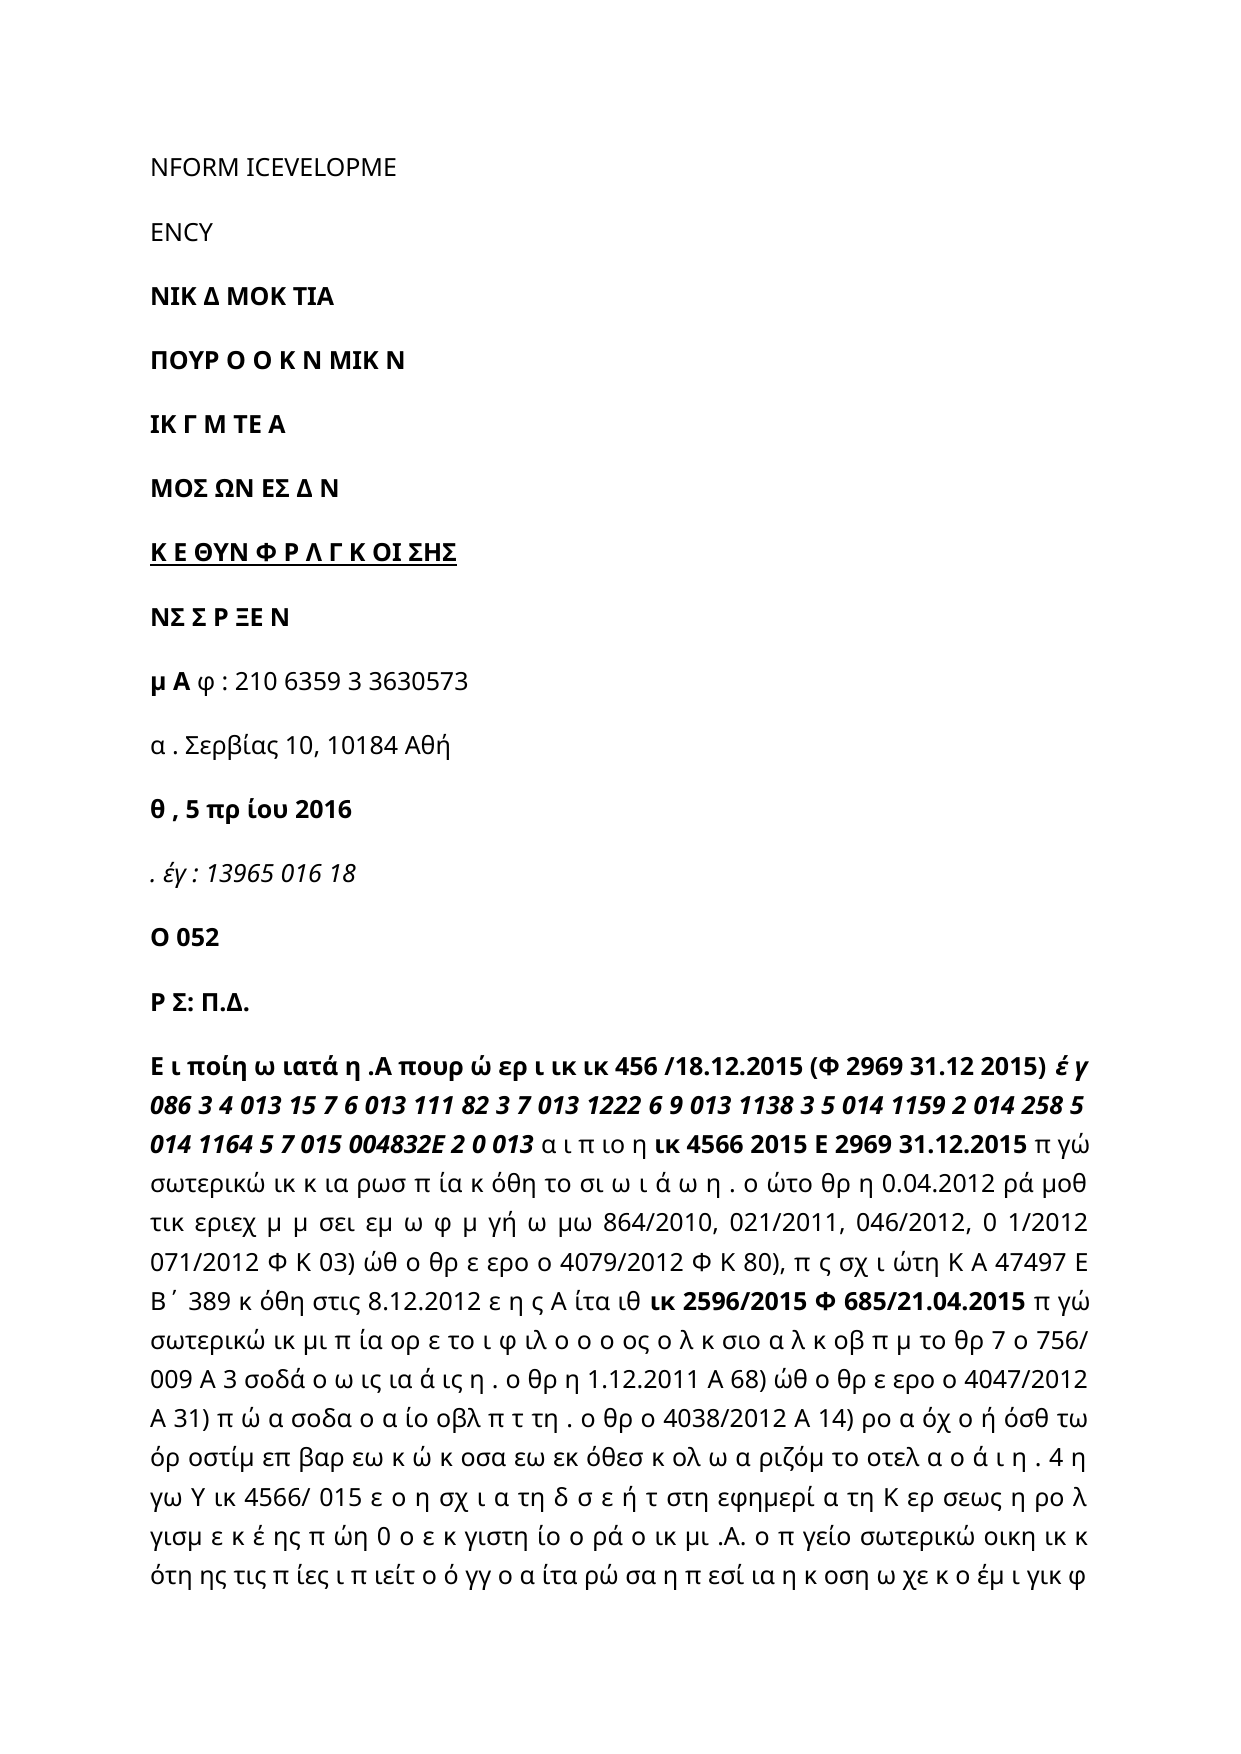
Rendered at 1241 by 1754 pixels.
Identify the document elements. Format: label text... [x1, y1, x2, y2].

text θ , 5 πρ ίου 2016 [150, 792, 1090, 826]
text ΝΙΚ Δ ΜΟΚ ΤΙΑ [150, 278, 1090, 312]
text ENCY [150, 214, 1090, 248]
text . έγ : 13965 016 18 [150, 856, 1090, 890]
text Ρ Σ: Π.Δ. [150, 984, 1090, 1018]
text ΙΚ Γ Μ ΤΕ Α [150, 407, 1090, 441]
text μ Α φ : 210 6359 3 3630573 [150, 663, 1090, 697]
text NFORM ICEVELOPME [150, 150, 1090, 184]
text ΜΟΣ ΩΝ ΕΣ Δ Ν [150, 471, 1090, 505]
text ΠΟΥΡ Ο Ο Κ Ν ΜΙΚ Ν [150, 342, 1090, 377]
text α . Σερβίας 10, 10184 Αθή [150, 727, 1090, 762]
text Ε ι ποίη ω ιατά η .Α πουρ ώ ερ ι ικ ικ 456 /18.12.2015 (Φ 2969 31.12 2015) έ γ 086 3 4 013 15 7 6 013 111 82 3 7 013 1222 6 9 013 1138 3 5 014 1159 2 014 258 5 014 1164 5 7 015 004832Ε 2 0 013 α ι π ιο η ικ 4566 2015 Ε 2969 31.12.2015 π γώ σωτερικώ ικ κ ια ρωσ π ία κ όθη το σι ω ι ά ω η . ο ώτο θρ η 0.04.2012 ρά μοθ τικ εριεχ μ μ σει εμ ω φ μ γή ω μω 864/2010, 021/2011, 046/2012, 0 1/2012 071/2012 Φ Κ 03) ώθ ο θρ ε ερο ο 4079/2012 Φ Κ 80), π ς σχ ι ώτη Κ Α 47497 Ε Β΄ 389 κ όθη στις 8.12.2012 ε η ς Α ίτα ιθ ικ 2596/2015 Φ 685/21.04.2015 π γώ σωτερικώ ικ μι π ία ορ ε το ι φ ιλ ο ο ο ος ο λ κ σιο α λ κ οβ π μ το θρ 7 ο 756/ 009 Α 3 σοδά ο ω ις ια ά ις η . ο θρ η 1.12.2011 Α 68) ώθ ο θρ ε ερο ο 4047/2012 Α 31) π ώ α σοδα ο α ίο οβλ π τ τη . ο θρ ο 4038/2012 Α 14) ρο α όχ ο ή όσθ τω όρ οστίμ επ βαρ εω κ ώ κ οσα εω εκ όθεσ κ ολ ω α ριζόμ το οτελ α ο ά ι η . 4 η γω Υ ικ 4566/ 015 ε ο η σχ ι α τη δ σ ε ή τ στη εφημερί α τη Κ ερ σεως η ρο λ γισμ ε κ έ ης π ώη 0 ο ε κ γιστη ίο ο ρά ο ικ μι .Α. ο π γείο σωτερικώ οικη ικ κ ότη ης τις π ίες ι π ιείτ ο ό γγ ο α ίτα ρώ σα η π εσί ια η κ οση ω χε κ ο έμ ι γικ φ [150, 1048, 1090, 1592]
text Ο 052 [150, 920, 1090, 954]
text K Ε ΘΥΝ Φ Ρ Λ Γ Κ ΟΙ ΣΗΣ [150, 535, 1090, 569]
text ΝΣ Σ Ρ ΞΕ Ν [150, 599, 1090, 633]
